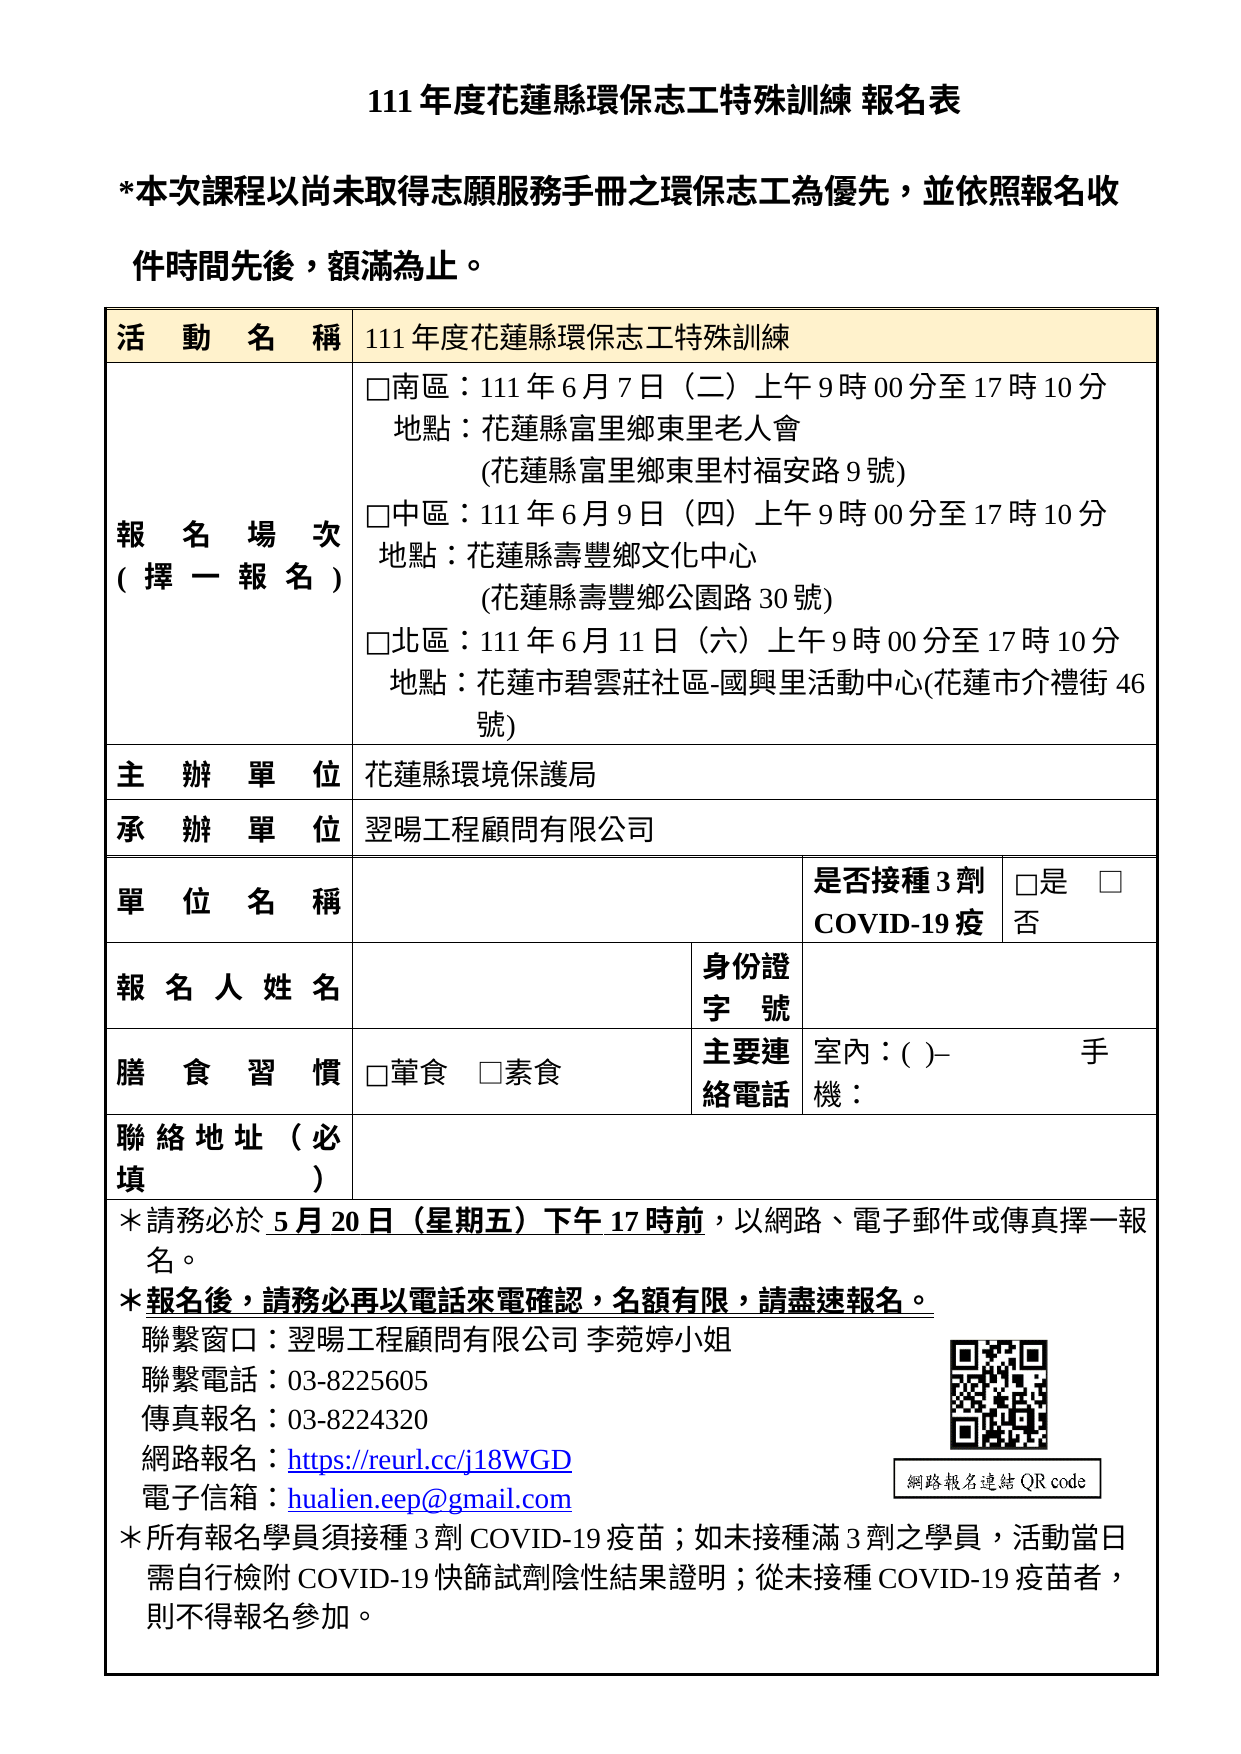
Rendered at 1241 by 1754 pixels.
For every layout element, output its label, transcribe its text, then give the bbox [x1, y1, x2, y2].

table_cell [353, 1115, 1156, 1199]
table_cell 花蓮縣環境保護局 [353, 745, 1156, 799]
table_header 111年度花蓮縣環保志工特殊訓練 [353, 310, 1156, 362]
table_cell 翌暘工程顧問有限公司 [353, 800, 1156, 854]
table_cell □葷食 □素食 [353, 1029, 691, 1113]
table_cell 報名場次 (擇一報名) [107, 363, 352, 744]
table_cell ＊請務必於 5月20日（星期五）下午17時前，以網路、電子郵件或傳真擇一報名。 ＊報名後，請務必再以電話來電確認，名額有限，請盡速報名。 聯繫窗口：翌暘工程顧問有限公司 李菀婷小姐 聯繫電話：03-8225605 傳真報名：03-8224320 網路報名：https://reurl.cc/j18WGD 電子信箱：hualien.eep@gmail.com ＊所有報名學員須接種3劑COVID-19疫苗；如未接種滿3劑之學員，活動當日需自行檢附COVID-19快篩試劑陰性結果證明；從未接種COVID-19疫苗者，則不得報名參加。 [107, 1200, 1156, 1673]
table_cell 膳食習慣 [107, 1029, 352, 1113]
table_cell 主辦單位 [107, 745, 352, 799]
table_cell 是否接種3劑COVID-19疫 [803, 858, 1002, 942]
table_cell [803, 943, 1156, 1028]
table_cell 報名人姓名 [107, 943, 352, 1028]
text *本次課程以尚未取得志願服務手冊之環保志工為優先，並依照報名收件時間先後，額滿為止。 [118, 152, 1122, 302]
table_cell 身份證字號 [692, 943, 802, 1028]
table_cell [353, 858, 802, 942]
table_cell □是 □否 [1003, 858, 1156, 942]
table_cell [353, 943, 691, 1028]
table_cell 承辦單位 [107, 800, 352, 854]
table_header 活動名稱 [107, 310, 352, 362]
picture [888, 1325, 1107, 1427]
table_cell □南區：111年6月7日（二）上午9時00分至17時10分 地點：花蓮縣富里鄉東里老人會 (花蓮縣富里鄉東里村福安路9號) □中區：111年6月9日（四）上午9時00分至17時10分 地點：花蓮縣壽豐鄉文化中心 (花蓮縣壽豐鄉公園路30號) □北區：111年6月11日（六）上午9時00分至17時10分 地點：花蓮市碧雲莊社區-國興里活動中心(花蓮市介禮街 46號) [353, 363, 1156, 744]
text 111年度花蓮縣環保志工特殊訓練 報名表 [206, 76, 1122, 122]
table_cell 單位名稱 [107, 858, 352, 942]
table_cell 室內：( )– 手機： [803, 1029, 1156, 1113]
table_cell 聯絡地址（必填） [107, 1115, 352, 1199]
table_cell 主要連絡電話 [692, 1029, 802, 1113]
